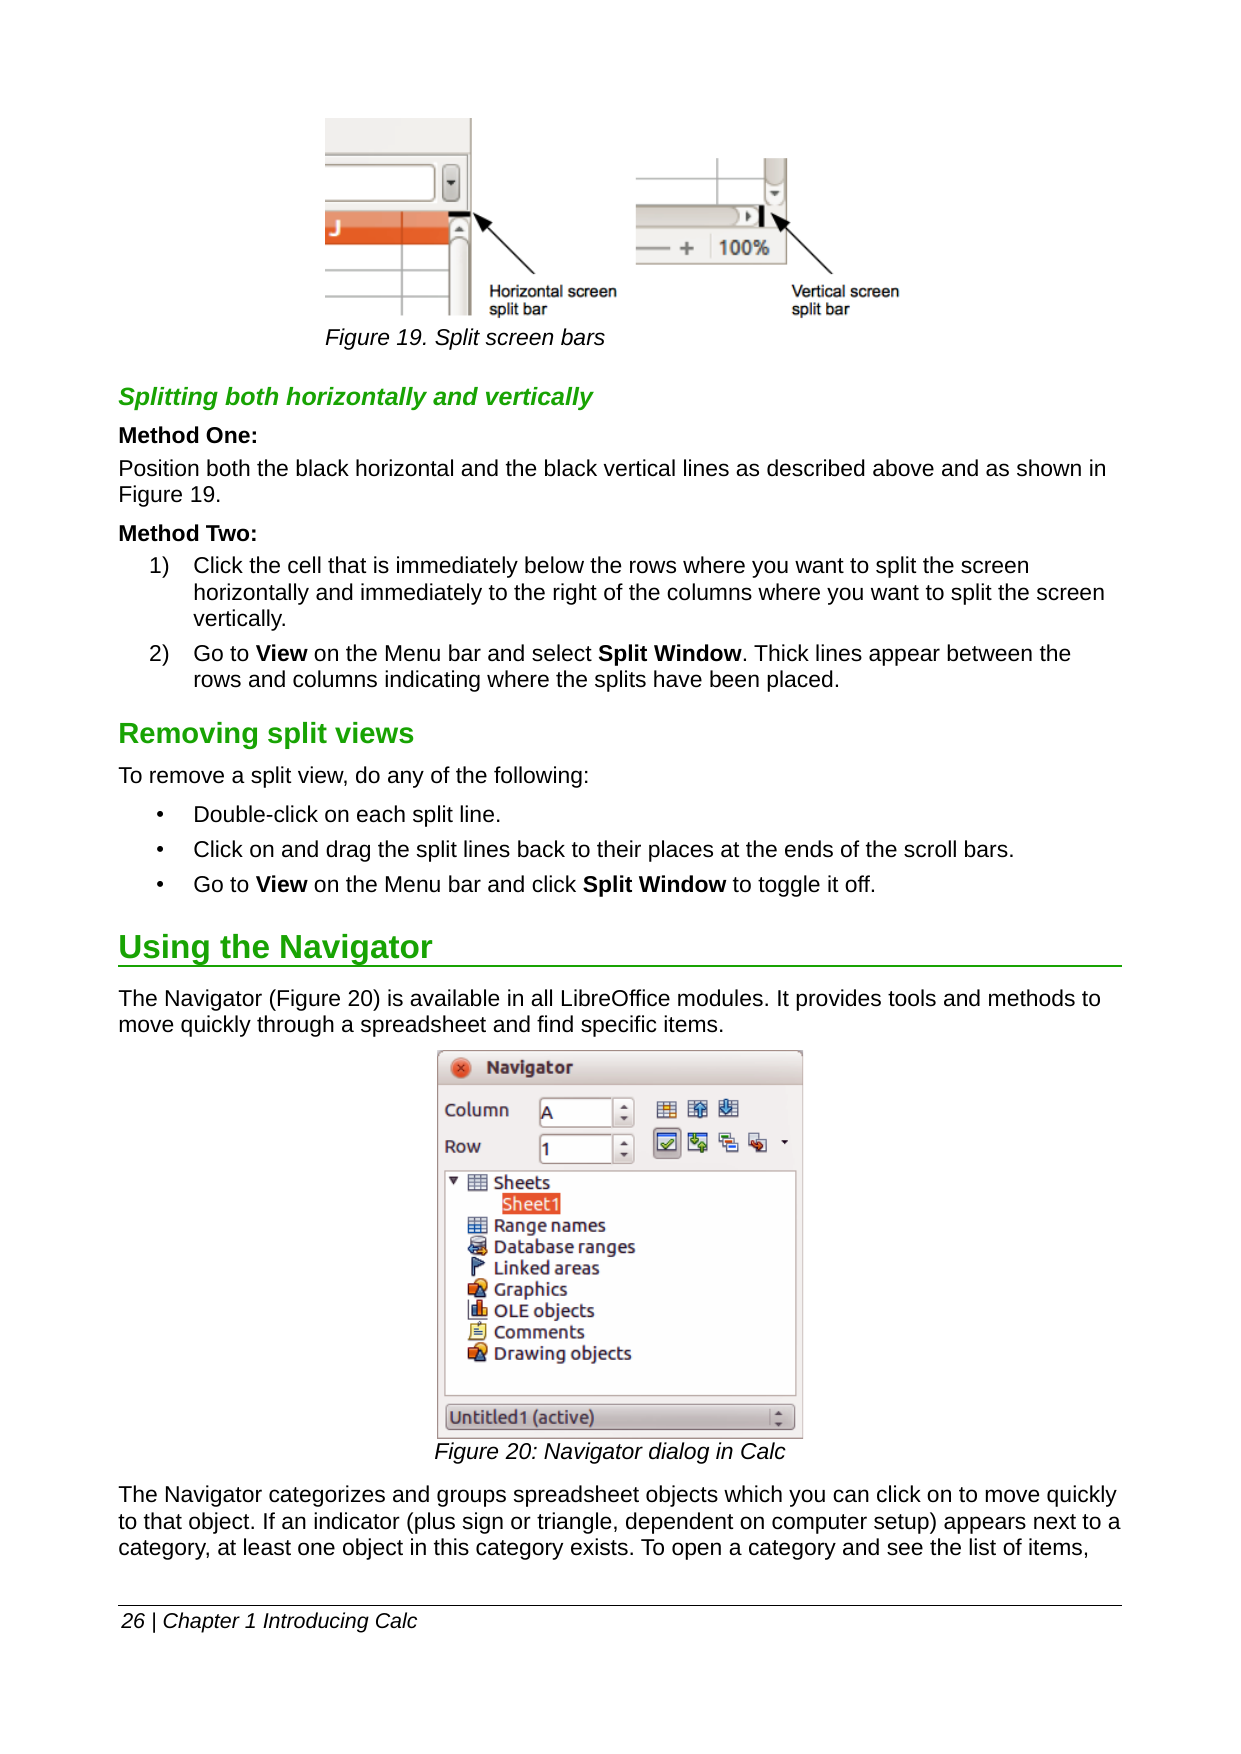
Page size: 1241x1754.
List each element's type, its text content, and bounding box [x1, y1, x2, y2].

picture [437, 1050, 804, 1439]
list Click the cell that is immediately below the rows where you want to split the screen horizontally and immediately to the right of the columns where you want to split the screen vertically. [169, 552, 1122, 631]
subtitle Splitting both horizontally and vertically [118, 382, 1122, 411]
text Method One: [118, 422, 1122, 449]
text The Navigator categorizes and groups spreadsheet objects which you can click on to move quickly to that object. If an indicator (plus sign or triangle, dependent on computer setup) appears next to a category, at least one object in this category exists. To open a category and see the list of items, [118, 1481, 1122, 1560]
text Figure 20: Navigator dialog in Calc [434, 1050, 806, 1464]
text The Navigator (Figure 20) is available in all LibreOffice modules. It provides tools and methods to move quickly through a spreadsheet and find specific items. [118, 985, 1122, 1038]
list To remove a split view, do any of the following: [118, 762, 1122, 788]
subtitle Removing split views [118, 716, 1122, 750]
list Go to View on the Menu bar and click Split Window to toggle it off. [156, 871, 1122, 897]
text Method Two: [118, 520, 1122, 546]
list Click on and drag the split lines back to their places at the ends of the scroll bars. [156, 836, 1122, 862]
list Go to View on the Menu bar and select Split Window. Thick lines appear between the rows and columns indicating where the splits have been placed. [169, 640, 1122, 693]
text Figure 19. Split screen bars [325, 325, 915, 351]
subtitle Using the Navigator [118, 927, 1122, 965]
picture [325, 118, 916, 325]
list Double-click on each split line. [156, 801, 1122, 827]
text Position both the black horizontal and the black vertical lines as described above and as shown in Figure 19. [118, 454, 1122, 507]
